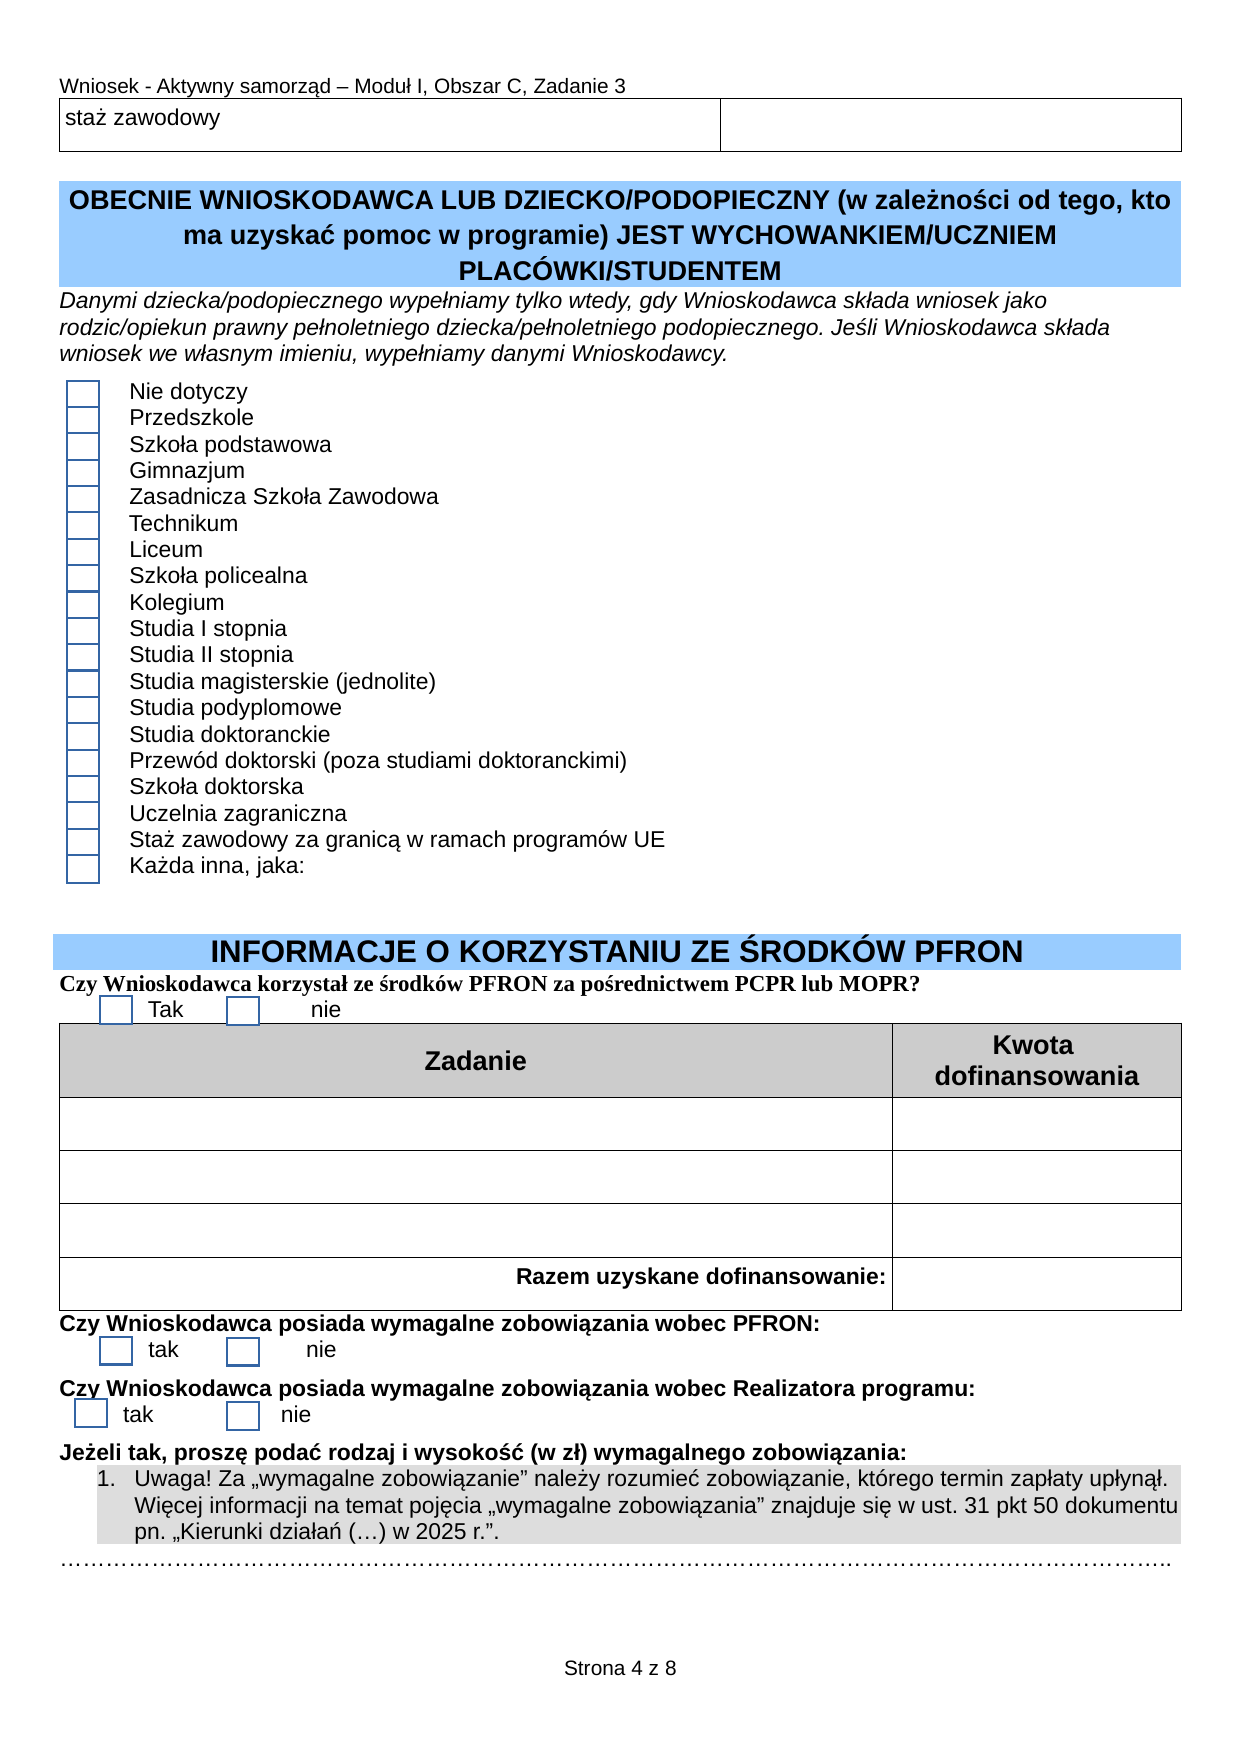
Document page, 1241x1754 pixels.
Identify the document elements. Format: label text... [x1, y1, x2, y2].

text Studia podyplomowe [100, 694, 1181, 721]
table_cell [893, 1258, 1181, 1309]
text Studia magisterskie (jednolite) [100, 668, 1181, 694]
text tak nie [133, 1336, 1181, 1363]
list Uwaga! Za „wymagalne zobowiązanie” należy rozumieć zobowiązanie, którego termin zapłaty upłynął. Więcej informacji na temat pojęcia „wymagalne zobowiązania” znajduje się w ust. 31 pkt 50 dokumentu pn. „Kierunki działań (…) w 2025 r.”. [97, 1465, 1181, 1544]
text Danymi dziecka/podopiecznego wypełniamy tylko wtedy, gdy Wnioskodawca składa wniosek jako rodzic/opiekun prawny pełnoletniego dziecka/pełnoletniego podopiecznego. Jeśli Wnioskodawca składa wniosek we własnym imieniu, wypełniamy danymi Wnioskodawcy. [59, 287, 1181, 366]
text [59, 589, 66, 615]
text Technikum [100, 510, 1181, 536]
text nie [260, 1401, 1181, 1427]
text Czy Wnioskodawca posiada wymagalne zobowiązania wobec PFRON: [59, 1311, 1181, 1336]
table_header Kwota dofinansowania [893, 1024, 1181, 1097]
text Przewód doktorski (poza studiami doktoranckimi) [100, 747, 1181, 773]
text tak [108, 1401, 226, 1427]
text Czy Wnioskodawca korzystał ze środków PFRON za pośrednictwem PCPR lub MOPR? [59, 970, 1181, 996]
text Liceum [100, 536, 1181, 562]
text [59, 510, 66, 536]
text Studia I stopnia [100, 615, 1181, 641]
text [59, 996, 99, 1023]
text Nie dotyczy [59, 378, 1181, 404]
subtitle INFORMACJE O KORZYSTANIU ZE ŚRODKÓW PFRON [53, 934, 1181, 970]
text ……………………………………………………………………………………………………………………………….. [59, 1544, 1181, 1571]
text Kolegium [100, 589, 1181, 615]
text Uczelnia zagraniczna [100, 799, 1181, 826]
text Szkoła podstawowa [100, 431, 1181, 457]
text Czy Wnioskodawca posiada wymagalne zobowiązania wobec Realizatora programu: [59, 1374, 1181, 1401]
text Gimnazjum [100, 457, 1181, 483]
text Zasadnicza Szkoła Zawodowa [100, 483, 1181, 510]
text Przedszkole [100, 404, 1181, 431]
text Szkoła policealna [100, 562, 1181, 589]
text nie [260, 996, 1181, 1023]
table_cell staż zawodowy [60, 99, 720, 151]
text Jeżeli tak, proszę podać rodzaj i wysokość (w zł) wymagalnego zobowiązania: [59, 1439, 1181, 1465]
text [59, 1401, 74, 1427]
table_cell [60, 1098, 892, 1150]
table_cell Razem uzyskane dofinansowanie: [60, 1258, 892, 1309]
table_cell [60, 1204, 892, 1256]
table_cell [721, 99, 1181, 151]
table_cell [893, 1151, 1181, 1203]
text Staż zawodowy za granicą w ramach programów UE [100, 826, 1181, 852]
text [59, 1336, 99, 1363]
text Tak [133, 996, 226, 1023]
text Każda inna, jaka: [100, 852, 1181, 879]
table_cell [893, 1204, 1181, 1256]
subtitle OBECNIE WNIOSKODAWCA LUB DZIECKO/PODOPIECZNY (w zależności od tego, kto ma uzyskać pomoc w programie) JEST WYCHOWANKIEM/UCZNIEM PLACÓWKI/STUDENTEM [59, 181, 1181, 287]
text Studia II stopnia [100, 641, 1181, 668]
table_cell [60, 1151, 892, 1203]
text [59, 457, 66, 483]
text Szkoła doktorska [100, 773, 1181, 799]
text [59, 536, 66, 562]
table_header Zadanie [60, 1024, 892, 1097]
text Studia doktoranckie [100, 721, 1181, 747]
table_cell [893, 1098, 1181, 1150]
